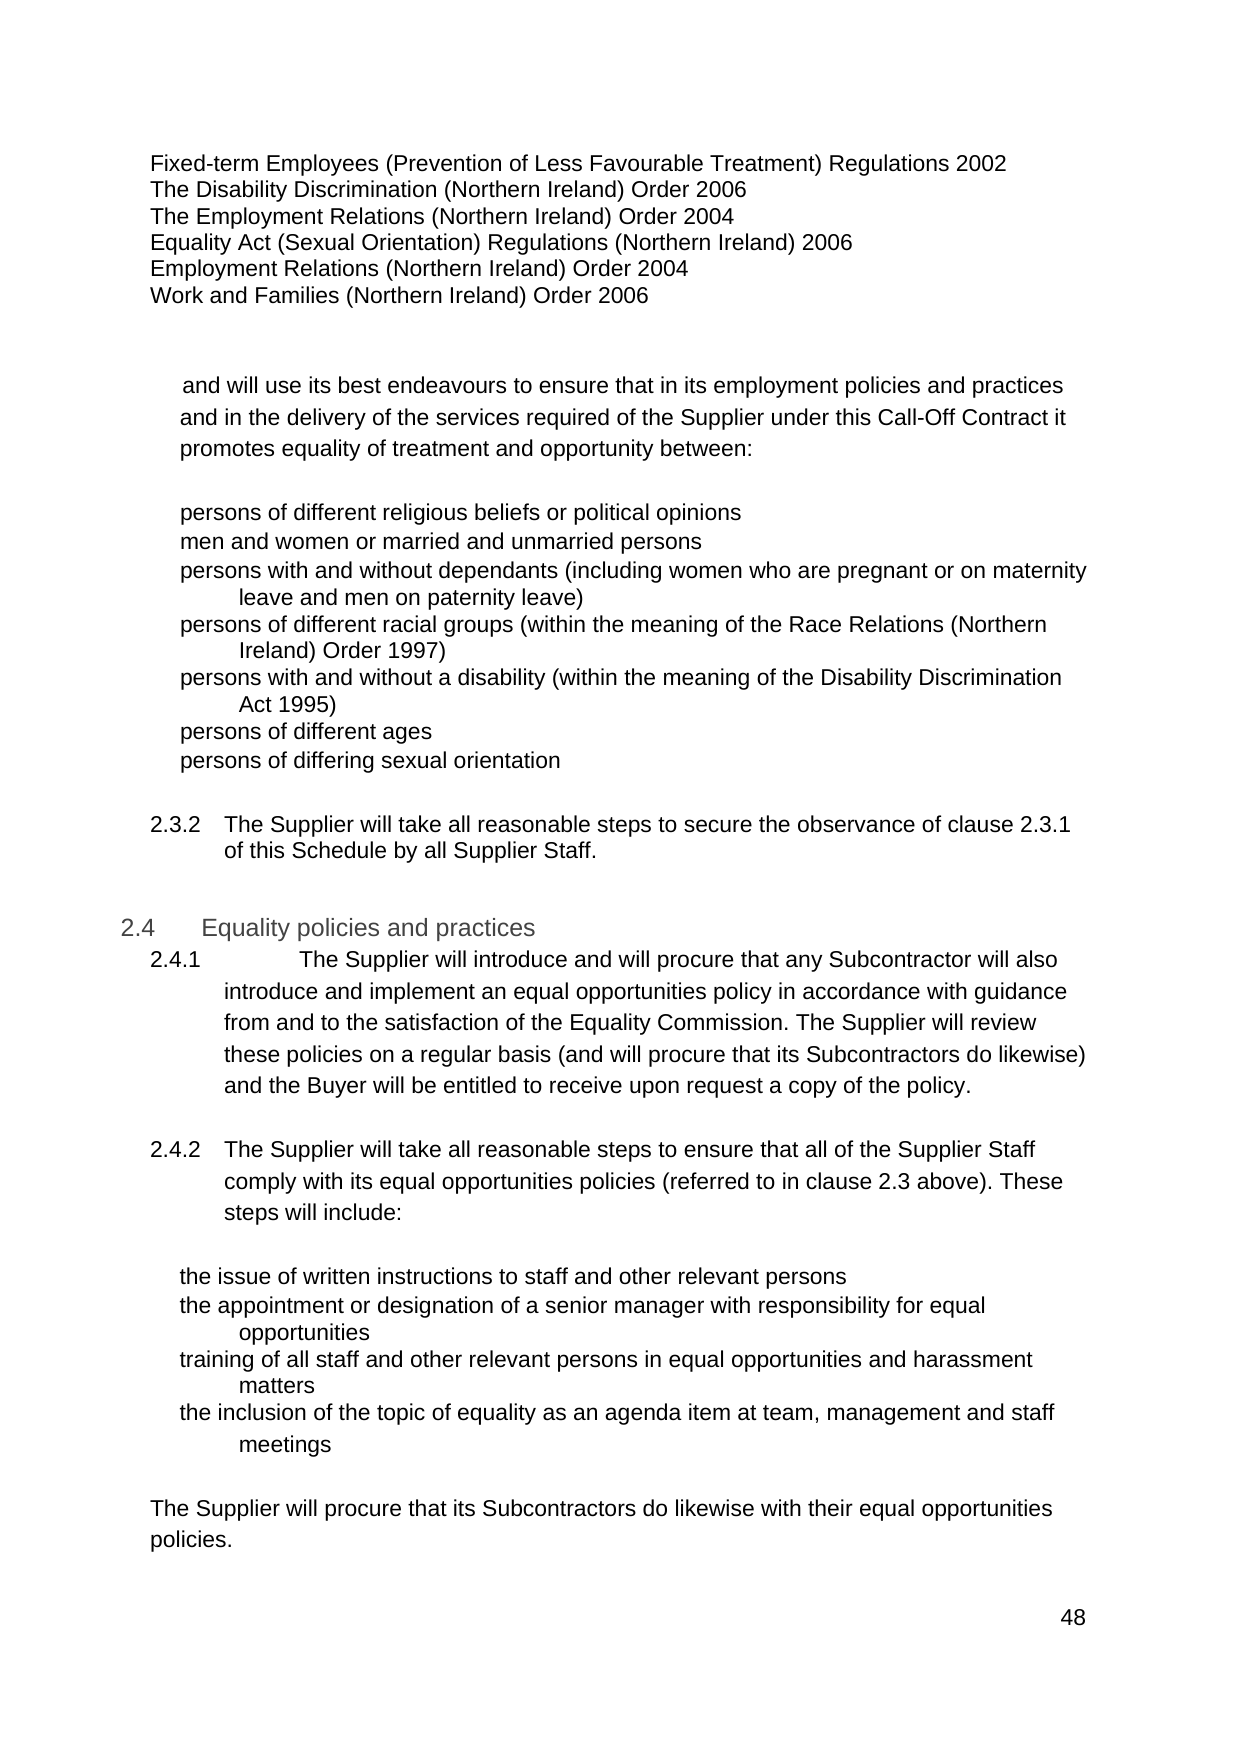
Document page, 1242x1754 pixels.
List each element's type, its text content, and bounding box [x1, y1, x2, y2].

subtitle persons of different ages [180, 718, 1090, 744]
subtitle Work and Families (Northern Ireland) Order 2006 [150, 282, 1090, 308]
subtitle and will use its best endeavours to ensure that in its employment policies and practices and in the delivery of the services required of the Supplier under this Call-Off Contract it promotes equality of treatment and opportunity between: [106, 372, 1090, 461]
subtitle The Employment Relations (Northern Ireland) Order 2004 [150, 203, 1090, 229]
subtitle Equality Act (Sexual Orientation) Regulations (Northern Ireland) 2006 [150, 229, 1090, 255]
subtitle the appointment or designation of a senior manager with responsibility for equal opportunities [179, 1292, 1090, 1345]
subtitle Fixed-term Employees (Prevention of Less Favourable Treatment) Regulations 2002 [150, 150, 1090, 176]
subtitle 2.4.2 The Supplier will take all reasonable steps to ensure that all of the Supplier Staff comply with its equal opportunities policies (referred to in clause 2.3 above). These steps will include: [150, 1136, 1090, 1226]
subtitle Employment Relations (Northern Ireland) Order 2004 [150, 255, 1090, 282]
subtitle training of all staff and other relevant persons in equal opportunities and harassment matters [179, 1346, 1090, 1398]
subtitle men and women or married and unmarried persons [180, 528, 1090, 554]
subtitle persons of different racial groups (within the meaning of the Race Relations (Northern Ireland) Order 1997) [180, 611, 1090, 663]
subtitle persons with and without a disability (within the meaning of the Disability Discrimination Act 1995) [180, 664, 1090, 717]
subtitle 2.3.2 The Supplier will take all reasonable steps to secure the observance of clause 2.3.1 of this Schedule by all Supplier Staff. [150, 811, 1090, 863]
subtitle 2.4 Equality policies and practices [120, 913, 1092, 942]
subtitle persons of different religious beliefs or political opinions [180, 499, 1090, 525]
subtitle the inclusion of the topic of equality as an agenda item at team, management and staff meetings [179, 1399, 1090, 1457]
subtitle 2.4.1 The Supplier will introduce and will procure that any Subcontractor will also introduce and implement an equal opportunities policy in accordance with guidance from and to the satisfaction of the Equality Commission. The Supplier will review these policies on a regular basis (and will procure that its Subcontractors do likewise) and the Buyer will be entitled to receive upon request a copy of the policy. [150, 946, 1090, 1099]
subtitle persons with and without dependants (including women who are pregnant or on maternity leave and men on paternity leave) [180, 557, 1090, 610]
subtitle the issue of written instructions to staff and other relevant persons [179, 1263, 1090, 1289]
subtitle The Disability Discrimination (Northern Ireland) Order 2006 [150, 176, 1090, 203]
subtitle persons of differing sexual orientation [180, 747, 1090, 773]
subtitle The Supplier will procure that its Subcontractors do likewise with their equal opportunities policies. [150, 1494, 1090, 1552]
